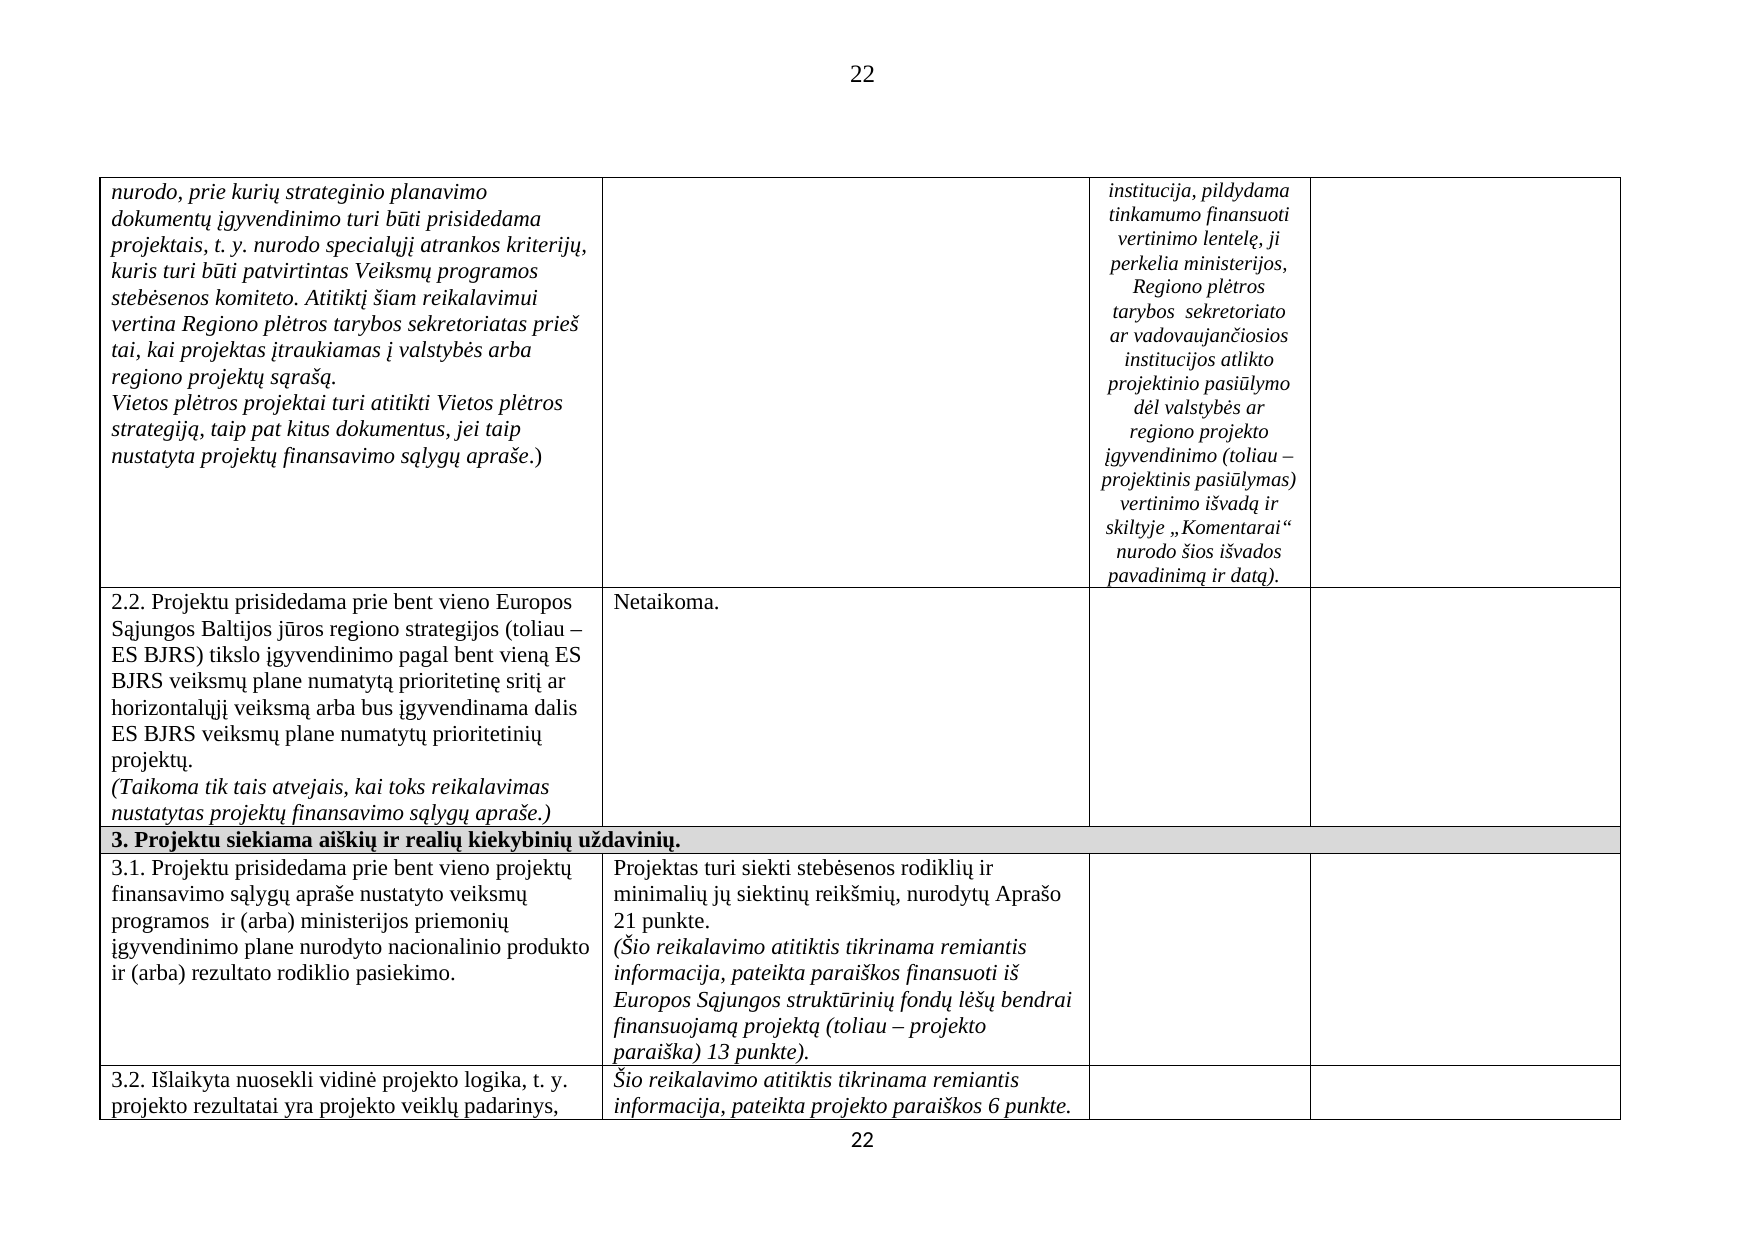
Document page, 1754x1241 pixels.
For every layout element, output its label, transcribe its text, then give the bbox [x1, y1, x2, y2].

table_cell [1311, 1066, 1620, 1118]
table_cell [1090, 1066, 1310, 1118]
table_cell [603, 178, 1089, 587]
table_cell [1090, 588, 1310, 826]
table_cell institucija, pildydama tinkamumo finansuoti vertinimo lentelę, ji perkelia ministerijos, Regiono plėtros tarybos sekretoriato ar vadovaujančiosios institucijos atlikto projektinio pasiūlymo dėl valstybės ar regiono projekto įgyvendinimo (toliau – projektinis pasiūlymas) vertinimo išvadą ir skiltyje „Komentarai“ nurodo šios išvados pavadinimą ir datą). [1090, 178, 1310, 587]
table_cell 3. Projektu siekiama aiškių ir realių kiekybinių uždavinių. [101, 827, 1620, 853]
table_cell Netaikoma. [603, 588, 1089, 826]
table_cell 3.1. Projektu prisidedama prie bent vieno projektų finansavimo sąlygų apraše nustatyto veiksmų programos ir (arba) ministerijos priemonių įgyvendinimo plane nurodyto nacionalinio produkto ir (arba) rezultato rodiklio pasiekimo. [101, 854, 602, 1065]
table_cell [1311, 178, 1620, 587]
table_cell Projektas turi siekti stebėsenos rodiklių ir minimalių jų siektinų reikšmių, nurodytų Aprašo 21 punkte. (Šio reikalavimo atitiktis tikrinama remiantis informacija, pateikta paraiškos finansuoti iš Europos Sąjungos struktūrinių fondų lėšų bendrai finansuojamą projektą (toliau – projekto paraiška) 13 punkte). [603, 854, 1089, 1065]
table_cell [1311, 588, 1620, 826]
table_cell 2.2. Projektu prisidedama prie bent vieno Europos Sąjungos Baltijos jūros regiono strategijos (toliau – ES BJRS) tikslo įgyvendinimo pagal bent vieną ES BJRS veiksmų plane numatytą prioritetinę sritį ar horizontalųjį veiksmą arba bus įgyvendinama dalis ES BJRS veiksmų plane numatytų prioritetinių projektų. (Taikoma tik tais atvejais, kai toks reikalavimas nustatytas projektų finansavimo sąlygų apraše.) [101, 588, 602, 826]
table_cell Šio reikalavimo atitiktis tikrinama remiantis informacija, pateikta projekto paraiškos 6 punkte. [603, 1066, 1089, 1118]
table_cell [1090, 854, 1310, 1065]
table_cell nurodo, prie kurių strateginio planavimo dokumentų įgyvendinimo turi būti prisidedama projektais, t. y. nurodo specialųjį atrankos kriterijų, kuris turi būti patvirtintas Veiksmų programos stebėsenos komiteto. Atitiktį šiam reikalavimui vertina Regiono plėtros tarybos sekretoriatas prieš tai, kai projektas įtraukiamas į valstybės arba regiono projektų sąrašą. Vietos plėtros projektai turi atitikti Vietos plėtros strategiją, taip pat kitus dokumentus, jei taip nustatyta projektų finansavimo sąlygų apraše.) [101, 178, 602, 587]
table_cell 3.2. Išlaikyta nuosekli vidinė projekto logika, t. y. projekto rezultatai yra projekto veiklų padarinys, [101, 1066, 602, 1118]
table_cell [1311, 854, 1620, 1065]
